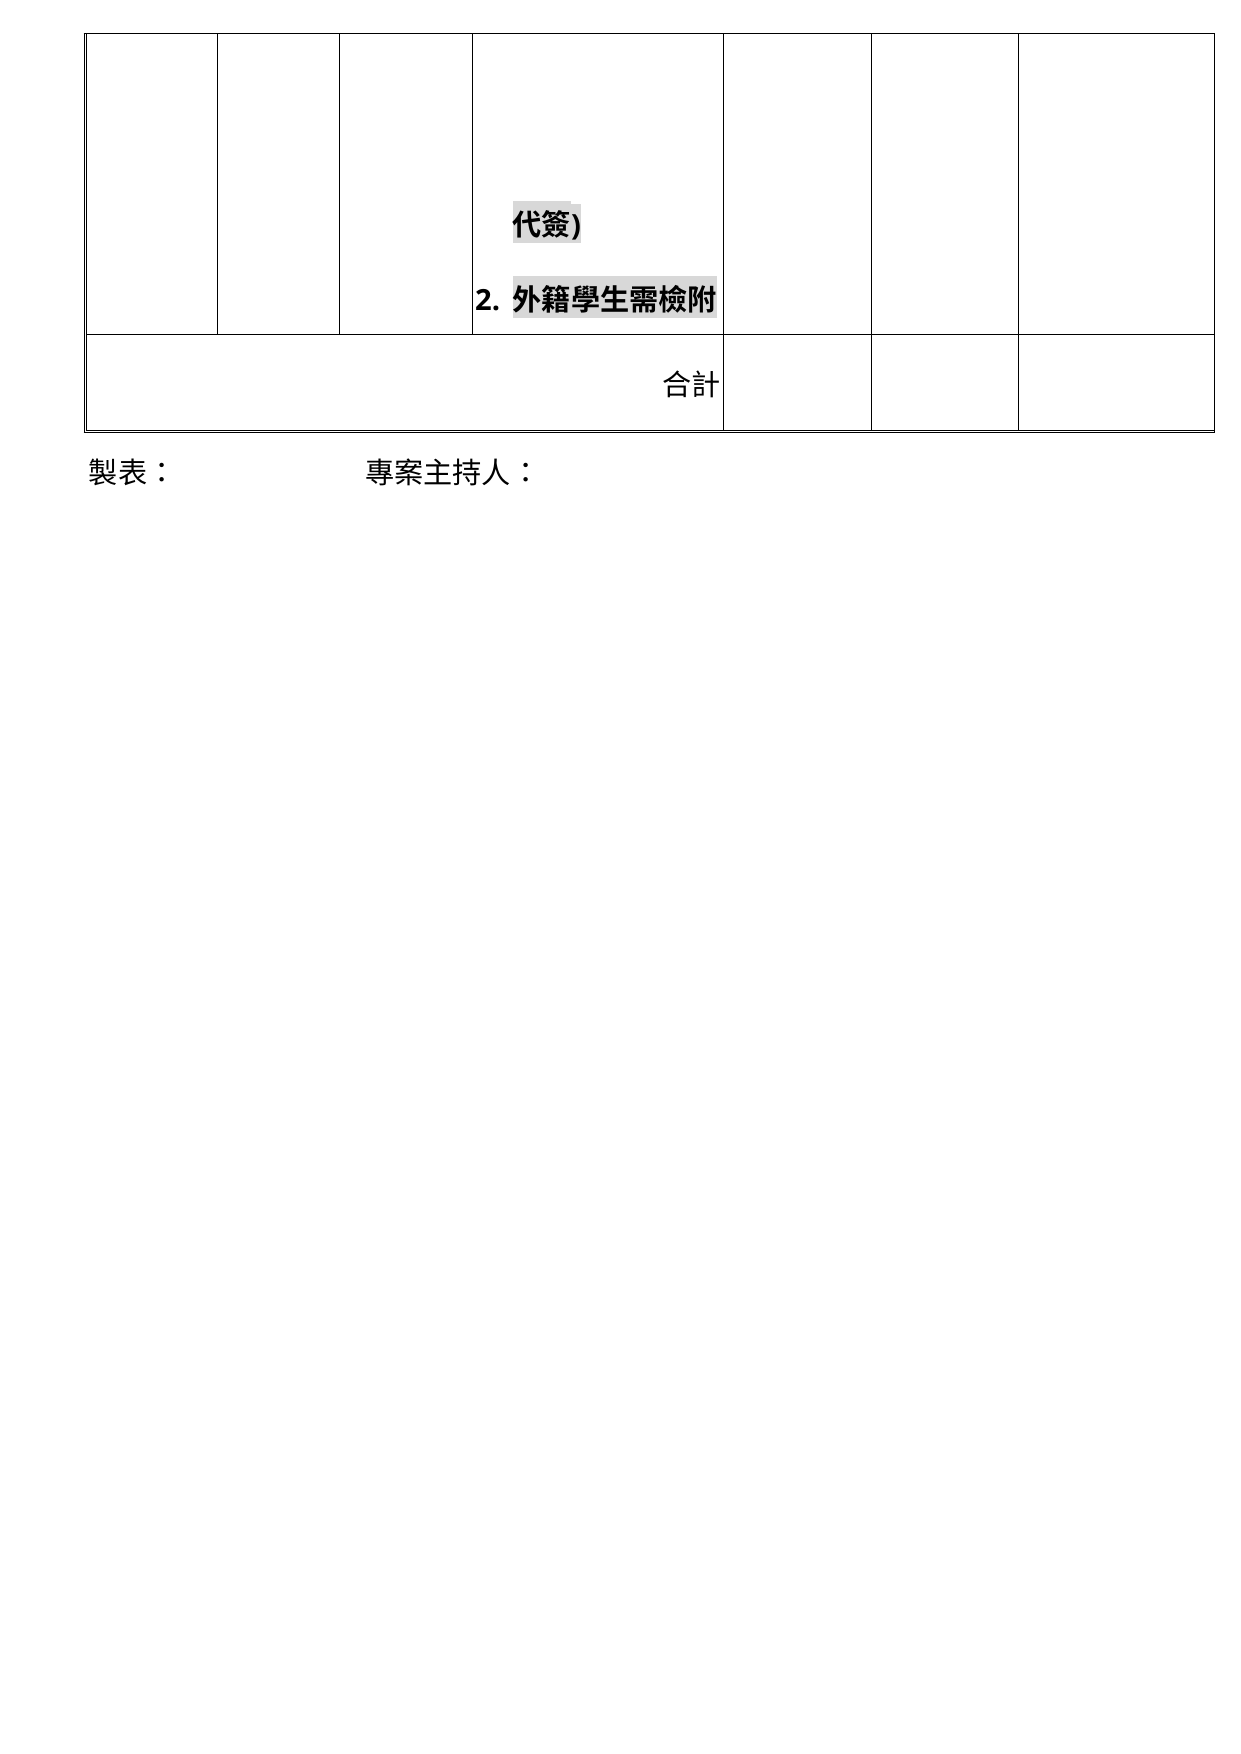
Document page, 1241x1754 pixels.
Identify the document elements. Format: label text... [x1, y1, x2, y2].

table_cell [218, 34, 339, 334]
table_cell 合計 [87, 335, 723, 430]
table_cell [87, 34, 217, 334]
table_cell [724, 335, 871, 430]
table_cell [1019, 34, 1214, 334]
table_cell 競賽獎金 □第一名20,000 □第二名15,000 □第三名10,000 □佳 作 5,000 組名： 說明： 競賽獎金均列為個人所得，故需平均分攤每組成員，簽領時請本人以正楷填寫姓名(請勿由他人代簽) 外籍學生需檢附護照影本始得支領獎勵金 [473, 34, 723, 334]
table_cell [872, 34, 1018, 334]
table_cell [872, 335, 1018, 430]
table_cell [724, 34, 871, 334]
table_cell [1019, 335, 1214, 430]
table_cell [340, 34, 472, 334]
text 製表： 專案主持人： [89, 433, 1211, 508]
